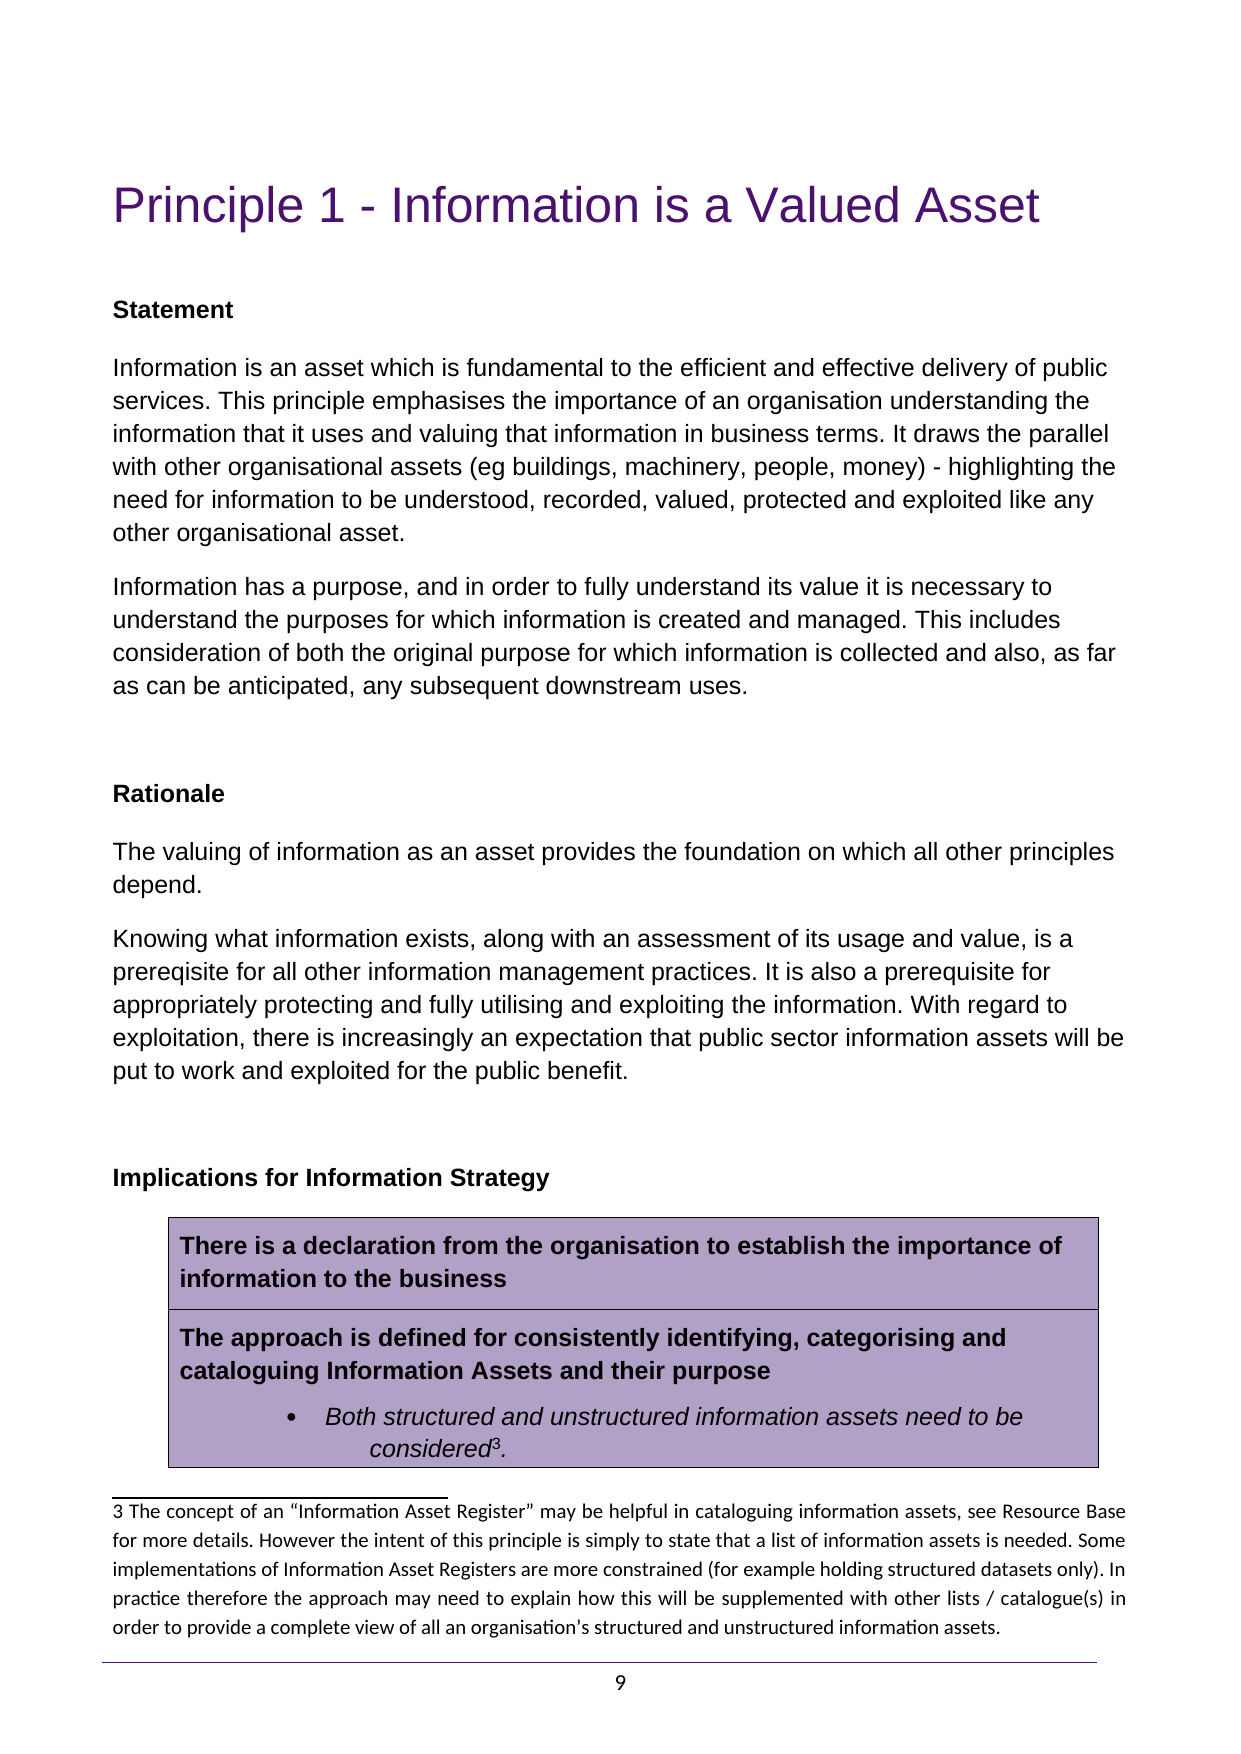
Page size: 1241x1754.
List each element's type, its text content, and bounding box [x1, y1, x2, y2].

table_cell The approach is defined for consistently identifying, categorising and cataloguing Information Assets and their purpose Both structured and unstructured information assets need to be considered. Consideration needs to be given both to information which is directly “owned” by the organisation, and also to information that is handled - ie there will be information that is owned and managed elsewhere but which is relied upon to deliver services It should include cataloguing the known purposes to which information is put Consideration needs to be given to the appropriate level of detail to capture The approach should include a process for periodic review and update, as the purpose, usage and value of information may change over time. [169, 1310, 1098, 1467]
table_header There is a declaration from the organisation to establish the importance of information to the business [169, 1218, 1098, 1309]
text Implications for Information Strategy [112, 1163, 1128, 1192]
text The valuing of information as an asset provides the foundation on which all other principles depend. [112, 837, 1128, 898]
text Statement [112, 295, 1128, 324]
text Information has a purpose, and in order to fully understand its value it is necessary to understand the purposes for which information is created and managed. This includes consideration of both the original purpose for which information is collected and also, as far as can be anticipated, any subsequent downstream uses. [112, 572, 1128, 700]
text Knowing what information exists, along with an assessment of its usage and value, is a prereqisite for all other information management practices. It is also a prerequisite for appropriately protecting and fully utilising and exploiting the information. With regard to exploitation, there is increasingly an expectation that public sector information assets will be put to work and exploited for the public benefit. [112, 924, 1128, 1084]
text Rationale [112, 779, 1128, 807]
text Information is an asset which is fundamental to the efficient and effective delivery of public services. This principle emphasises the importance of an organisation understanding the information that it uses and valuing that information in business terms. It draws the parallel with other organisational assets (eg buildings, machinery, people, money) - highlighting the need for information to be understood, recorded, valued, protected and exploited like any other organisational asset. [112, 353, 1128, 547]
subtitle Principle 1 - Information is a Valued Asset [112, 175, 1128, 232]
